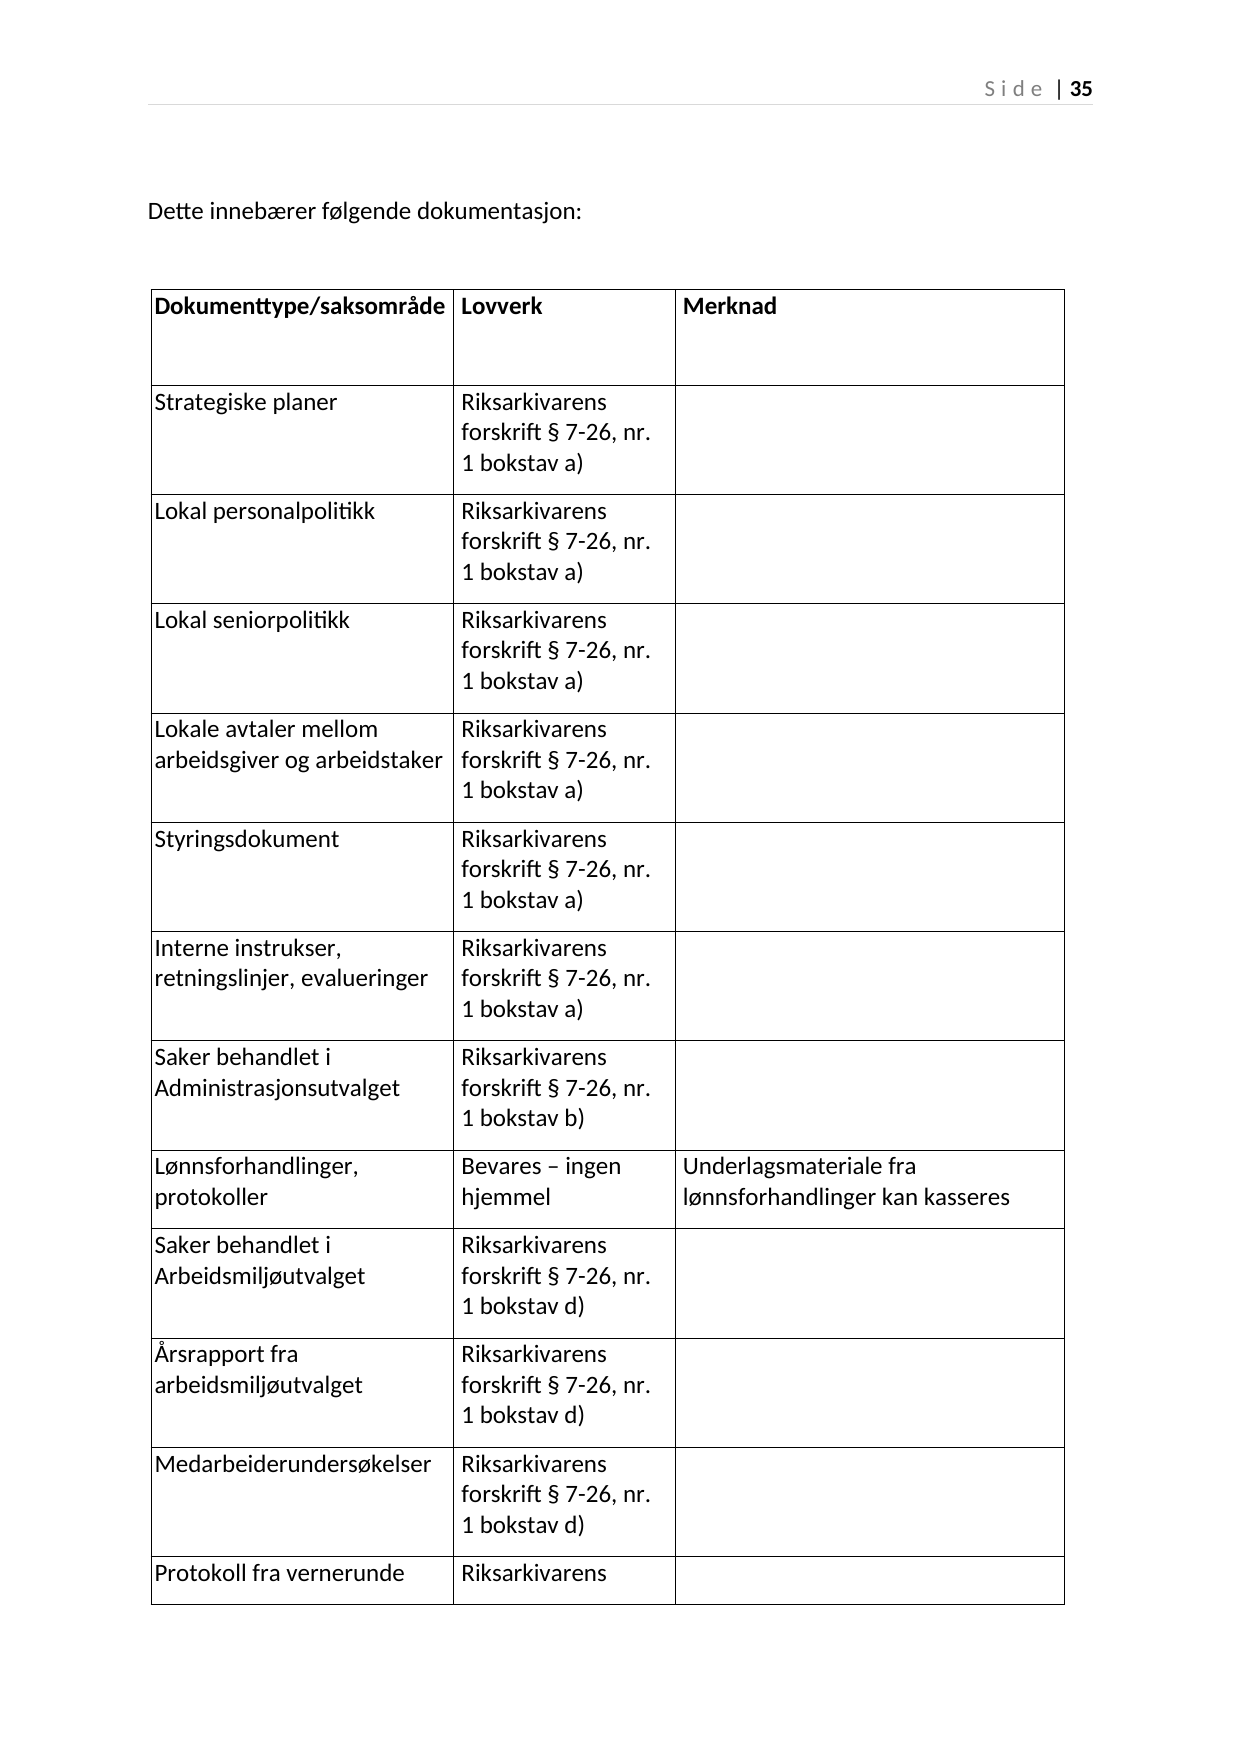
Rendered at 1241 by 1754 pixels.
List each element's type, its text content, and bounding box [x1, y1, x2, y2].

table_cell [676, 386, 1064, 494]
text Dette innebærer følgende dokumentasjon: [148, 195, 1093, 225]
table_cell Årsrapport fra arbeidsmiljøutvalget [152, 1339, 453, 1447]
table_cell Lokal personalpolitikk [152, 495, 453, 603]
table_cell Styringsdokument [152, 823, 453, 931]
table_cell Riksarkivarens forskrift § 7-26, nr. 1 bokstav a) [454, 823, 675, 931]
table_cell Riksarkivarens [454, 1557, 675, 1604]
table_cell Strategiske planer [152, 386, 453, 494]
table_cell Saker behandlet i Administrasjonsutvalget [152, 1041, 453, 1149]
table_header Dokumenttype/saksområde [152, 290, 453, 384]
table_cell [676, 1229, 1064, 1337]
table_cell [676, 604, 1064, 712]
table_cell [676, 495, 1064, 603]
table_cell Riksarkivarens forskrift § 7-26, nr. 1 bokstav d) [454, 1229, 675, 1337]
table_cell [676, 823, 1064, 931]
table_cell Riksarkivarens forskrift § 7-26, nr. 1 bokstav d) [454, 1448, 675, 1556]
table_cell [676, 932, 1064, 1040]
table_cell Riksarkivarens forskrift § 7-26, nr. 1 bokstav a) [454, 714, 675, 822]
table_header Lovverk [454, 290, 675, 384]
table_cell Riksarkivarens forskrift § 7-26, nr. 1 bokstav a) [454, 386, 675, 494]
table_cell Riksarkivarens forskrift § 7-26, nr. 1 bokstav a) [454, 604, 675, 712]
table_cell [676, 1448, 1064, 1556]
table_cell Saker behandlet i Arbeidsmiljøutvalget [152, 1229, 453, 1337]
table_cell [676, 714, 1064, 822]
table_cell Bevares – ingen hjemmel [454, 1151, 675, 1228]
table_cell Underlagsmateriale fra lønnsforhandlinger kan kasseres [676, 1151, 1064, 1228]
table_cell Riksarkivarens forskrift § 7-26, nr. 1 bokstav a) [454, 932, 675, 1040]
table_cell Protokoll fra vernerunde [152, 1557, 453, 1604]
table_cell Lokal seniorpolitikk [152, 604, 453, 712]
table_cell Riksarkivarens forskrift § 7-26, nr. 1 bokstav a) [454, 495, 675, 603]
table_cell Riksarkivarens forskrift § 7-26, nr. 1 bokstav b) [454, 1041, 675, 1149]
table_cell [676, 1339, 1064, 1447]
table_cell [676, 1557, 1064, 1604]
table_cell Medarbeiderundersøkelser [152, 1448, 453, 1556]
table_cell Interne instrukser, retningslinjer, evalueringer [152, 932, 453, 1040]
table_cell Lønnsforhandlinger, protokoller [152, 1151, 453, 1228]
table_header Merknad [676, 290, 1064, 384]
table_cell Lokale avtaler mellom arbeidsgiver og arbeidstaker [152, 714, 453, 822]
table_cell [676, 1041, 1064, 1149]
table_cell Riksarkivarens forskrift § 7-26, nr. 1 bokstav d) [454, 1339, 675, 1447]
